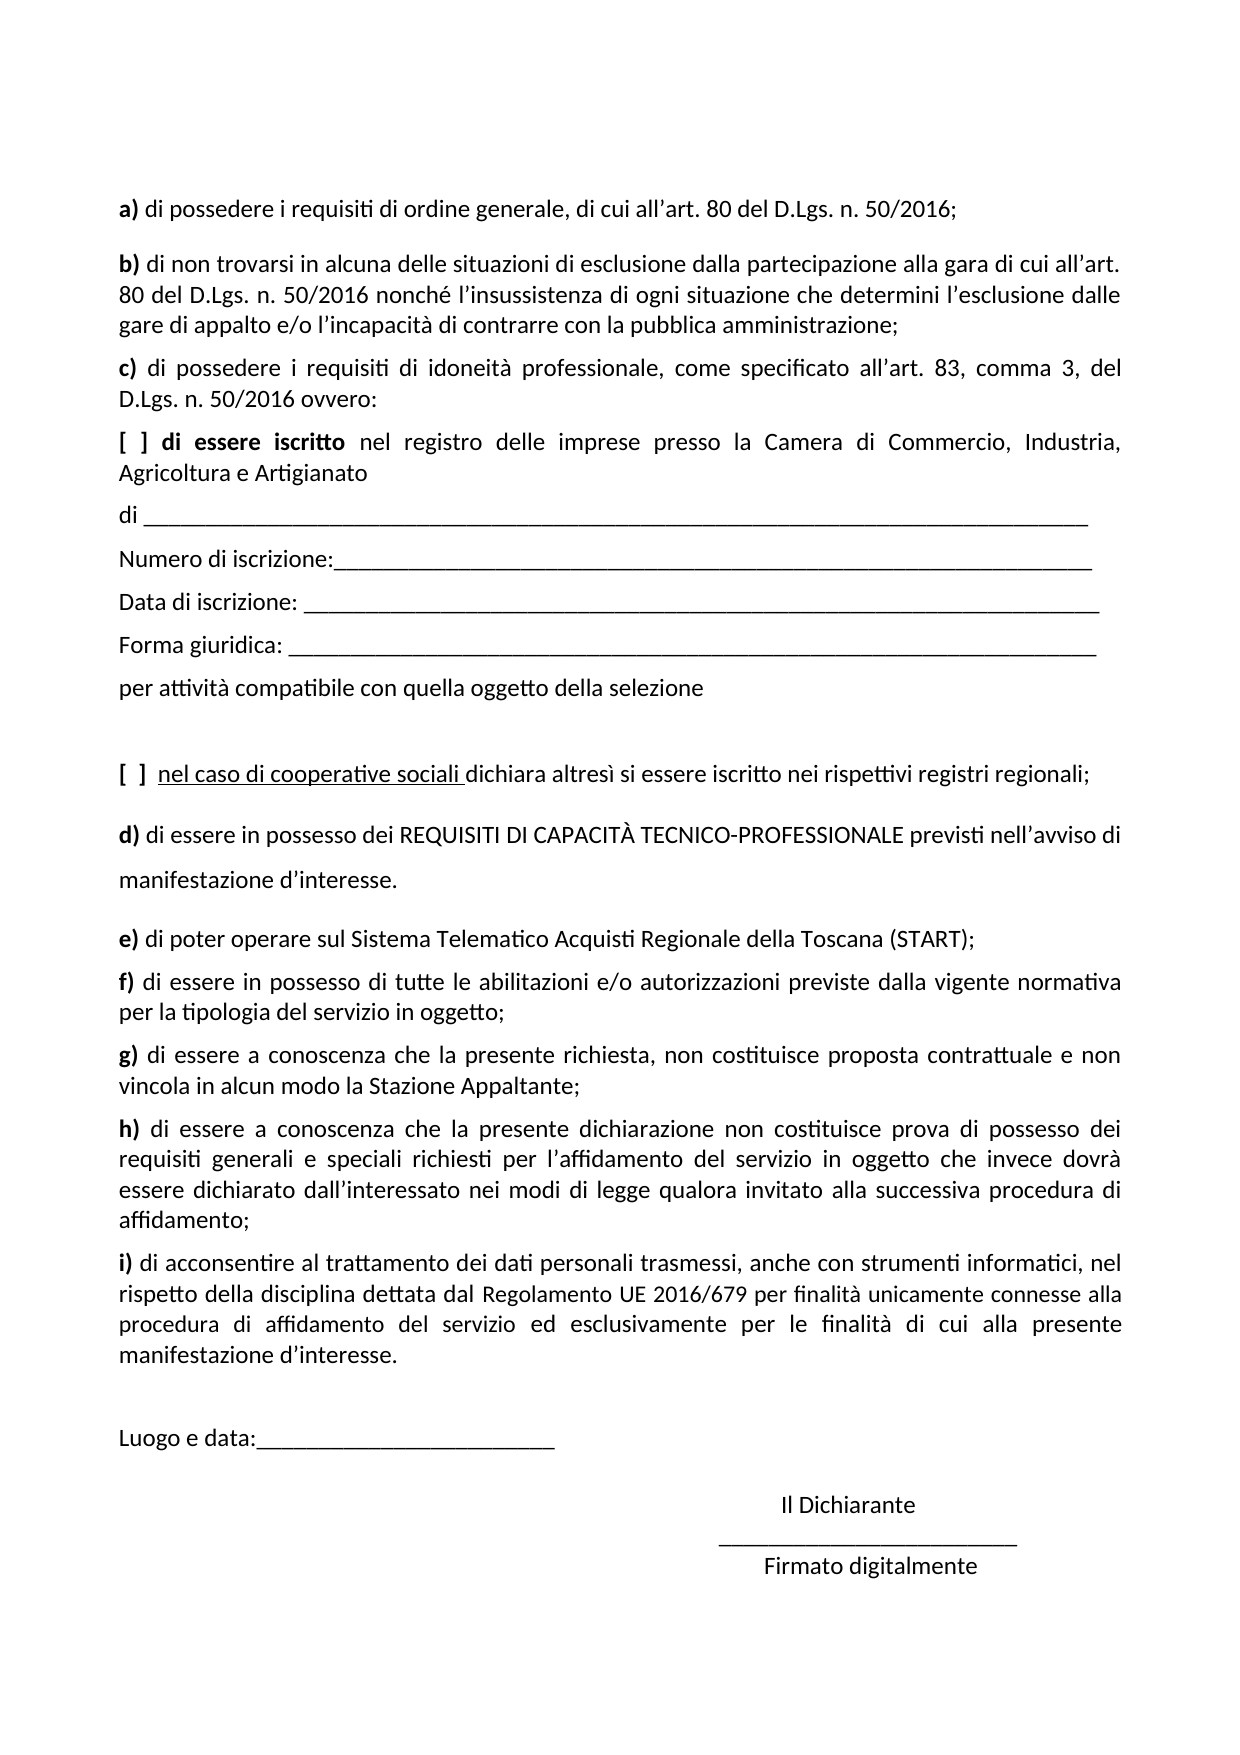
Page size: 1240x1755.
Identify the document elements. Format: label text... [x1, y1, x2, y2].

text f) di essere in possesso di tutte le abilitazioni e/o autorizzazioni previste dalla vigente normativa per la tipologia del servizio in oggetto; [119, 966, 1123, 1027]
text h) di essere a conoscenza che la presente dichiarazione non costituisce prova di possesso dei requisiti generali e speciali richiesti per l’affidamento del servizio in oggetto che invece dovrà essere dichiarato dall’interessato nei modi di legge qualora invitato alla successiva procedura di affidamento; [119, 1113, 1123, 1235]
text Forma giuridica: _________________________________________________________________ [119, 629, 1123, 659]
text b) di non trovarsi in alcuna delle situazioni di esclusione dalla partecipazione alla gara di cui all’art. 80 del D.Lgs. n. 50/2016 nonché l’insussistenza di ogni situazione che determini l’esclusione dalle gare di appalto e/o l’incapacità di contrarre con la pubblica amministrazione; [119, 248, 1123, 340]
text i) di acconsentire al trattamento dei dati personali trasmessi, anche con strumenti informatici, nel rispetto della disciplina dettata dal Regolamento UE 2016/679 per finalità unicamente connesse alla procedura di affidamento del servizio ed esclusivamente per le finalità di cui alla presente manifestazione d’interesse. [119, 1247, 1123, 1369]
text Data di iscrizione: ________________________________________________________________ [119, 586, 1123, 616]
text Numero di iscrizione:_____________________________________________________________ [119, 543, 1123, 573]
text e) di poter operare sul Sistema Telematico Acquisti Regionale della Toscana (START); [119, 923, 1123, 953]
text Luogo e data:________________________ [119, 1423, 1123, 1453]
text c) di possedere i requisiti di idoneità professionale, come specificato all’art. 83, comma 3, del D.Lgs. n. 50/2016 ovvero: [119, 353, 1123, 414]
text [ ] nel caso di cooperative sociali dichiara altresì si essere iscritto nei rispettivi registri regionali; [119, 758, 1123, 788]
text ________________________ [644, 1520, 1123, 1550]
text Firmato digitalmente [719, 1550, 1123, 1580]
text d) di essere in possesso dei REQUISITI DI CAPACITÀ TECNICO-PROFESSIONALE previsti nell’avviso di manifestazione d’interesse. [119, 819, 1123, 895]
text per attività compatibile con quella oggetto della selezione [119, 672, 1123, 702]
text [ ] di essere iscritto nel registro delle imprese presso la Camera di Commercio, Industria, Agricoltura e Artigianato [119, 426, 1123, 487]
text di ____________________________________________________________________________ [119, 500, 1123, 530]
text Il Dichiarante [644, 1489, 1123, 1520]
text a) di possedere i requisiti di ordine generale, di cui all’art. 80 del D.Lgs. n. 50/2016; [119, 193, 1123, 223]
text g) di essere a conoscenza che la presente richiesta, non costituisce proposta contrattuale e non vincola in alcun modo la Stazione Appaltante; [119, 1039, 1123, 1100]
